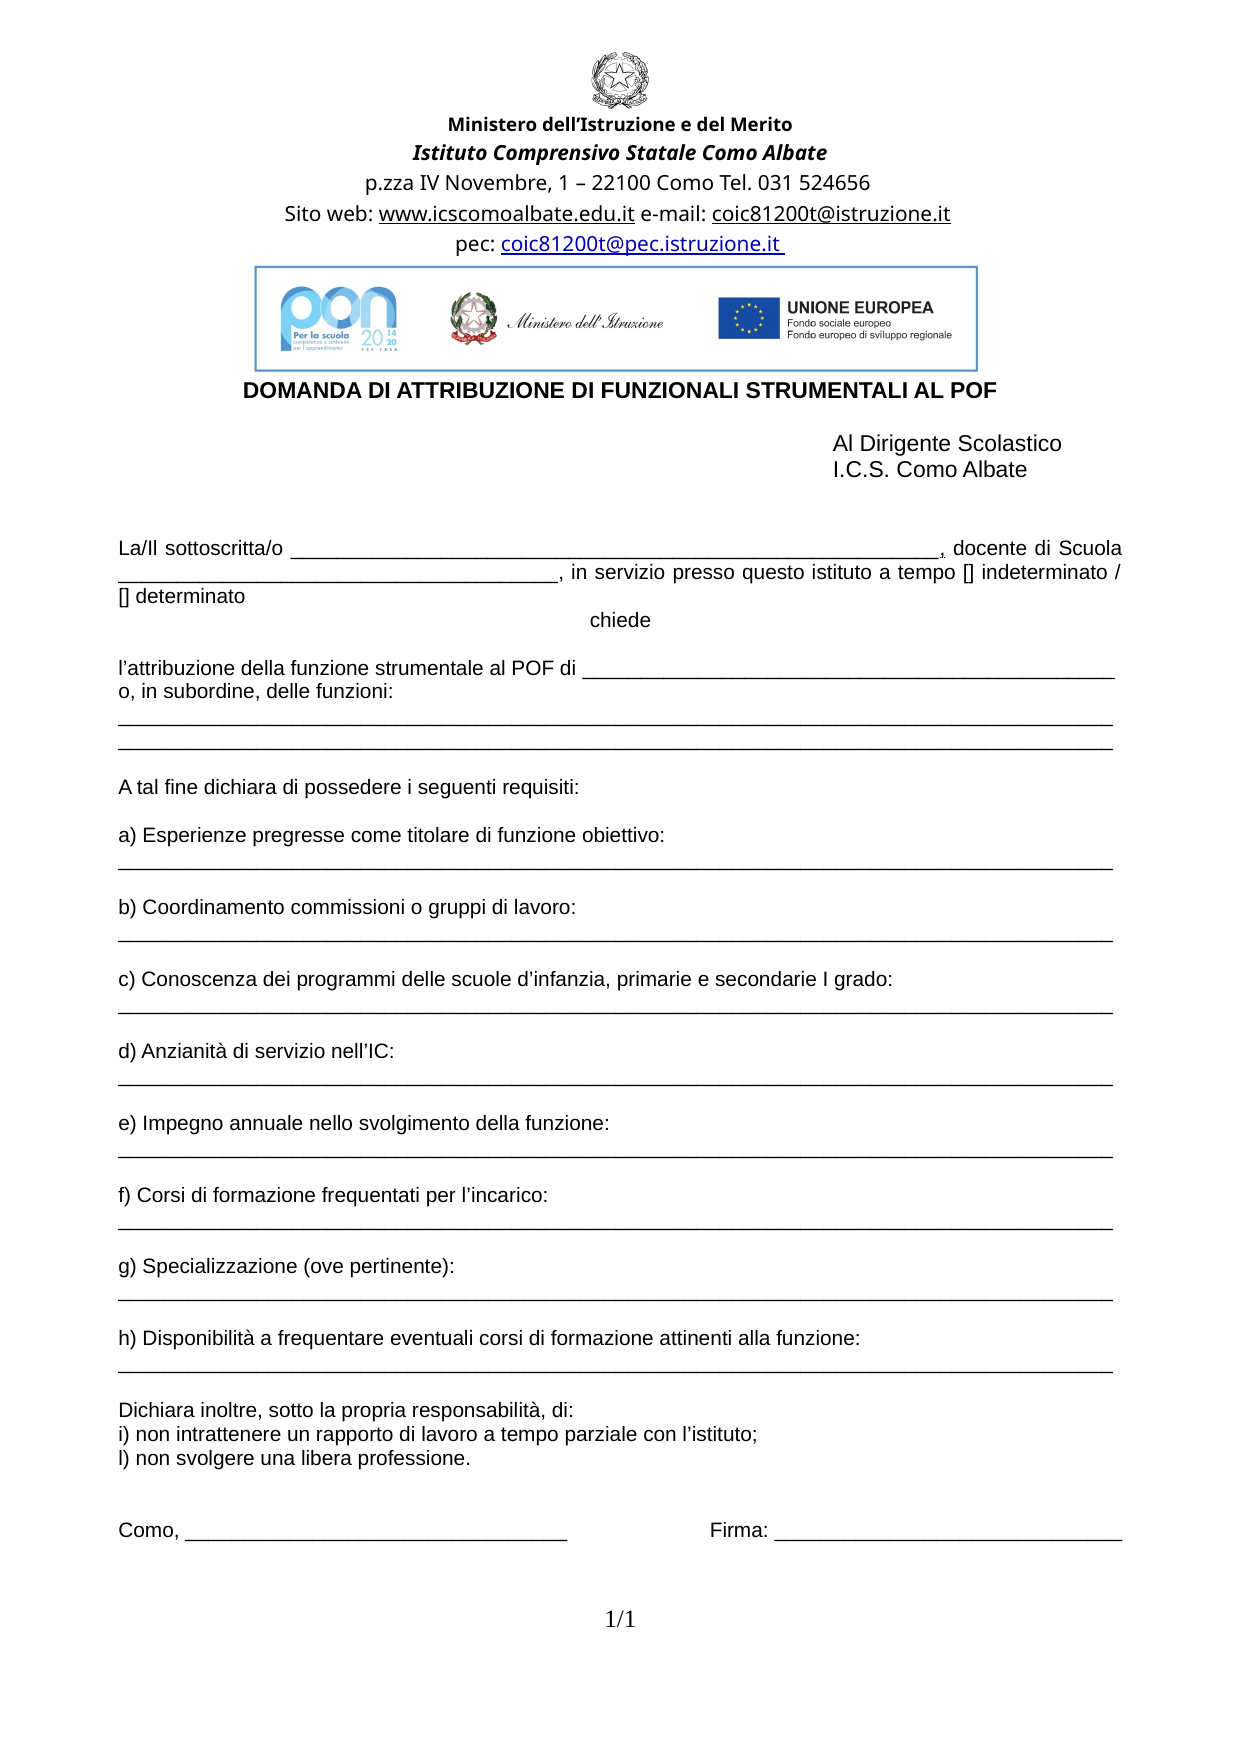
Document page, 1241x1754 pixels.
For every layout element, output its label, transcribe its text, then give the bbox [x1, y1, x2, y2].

text La/Il sottoscritta/o ________________________________________________________, docente di Scuola ______________________________________, in servizio presso questo istituto a tempo [] indeterminato / [] determinato [118, 536, 1122, 607]
text ______________________________________________________________________________________ [118, 919, 1122, 943]
text ______________________________________________________________________________________ [118, 847, 1122, 871]
text DOMANDA DI ATTRIBUZIONE DI FUNZIONALI STRUMENTALI AL POF [118, 377, 1122, 404]
text d) Anzianità di servizio nell’IC: [118, 1039, 1122, 1063]
text ______________________________________________________________________________________ [118, 1206, 1122, 1230]
text i) non intrattenere un rapporto di lavoro a tempo parziale con l’istituto; [118, 1422, 1122, 1446]
text g) Specializzazione (ove pertinente): [118, 1254, 1122, 1278]
text o, in subordine, delle funzioni: [118, 679, 1122, 703]
text e) Impegno annuale nello svolgimento della funzione: [118, 1111, 1122, 1134]
text c) Conoscenza dei programmi delle scuole d’infanzia, primarie e secondarie I grado: [118, 967, 1122, 991]
text l’attribuzione della funzione strumentale al POF di ______________________________________________ [118, 655, 1122, 679]
text ______________________________________________________________________________________ [118, 1350, 1122, 1374]
text f) Corsi di formazione frequentati per l’incarico: [118, 1182, 1122, 1206]
text b) Coordinamento commissioni o gruppi di lavoro: [118, 895, 1122, 919]
text l) non svolgere una libera professione. [118, 1446, 1122, 1470]
text ______________________________________________________________________________________ [118, 1134, 1122, 1158]
text Al Dirigente Scolastico [833, 430, 1122, 456]
text ______________________________________________________________________________________ [118, 1278, 1122, 1302]
text ______________________________________________________________________________________ [118, 727, 1122, 751]
picture [591, 52, 649, 109]
text Dichiara inoltre, sotto la propria responsabilità, di: [118, 1398, 1122, 1422]
text Como, _________________________________ Firma: ______________________________ [118, 1518, 1122, 1542]
text I.C.S. Como Albate [833, 456, 1122, 483]
text ______________________________________________________________________________________ [118, 991, 1122, 1015]
text a) Esperienze pregresse come titolare di funzione obiettivo: [118, 823, 1122, 847]
text ______________________________________________________________________________________ [118, 1063, 1122, 1087]
text ______________________________________________________________________________________ [118, 703, 1122, 727]
text chiede [118, 607, 1122, 631]
picture [243, 252, 989, 385]
text A tal fine dichiara di possedere i seguenti requisiti: [118, 775, 1122, 799]
text h) Disponibilità a frequentare eventuali corsi di formazione attinenti alla funzione: [118, 1326, 1122, 1350]
